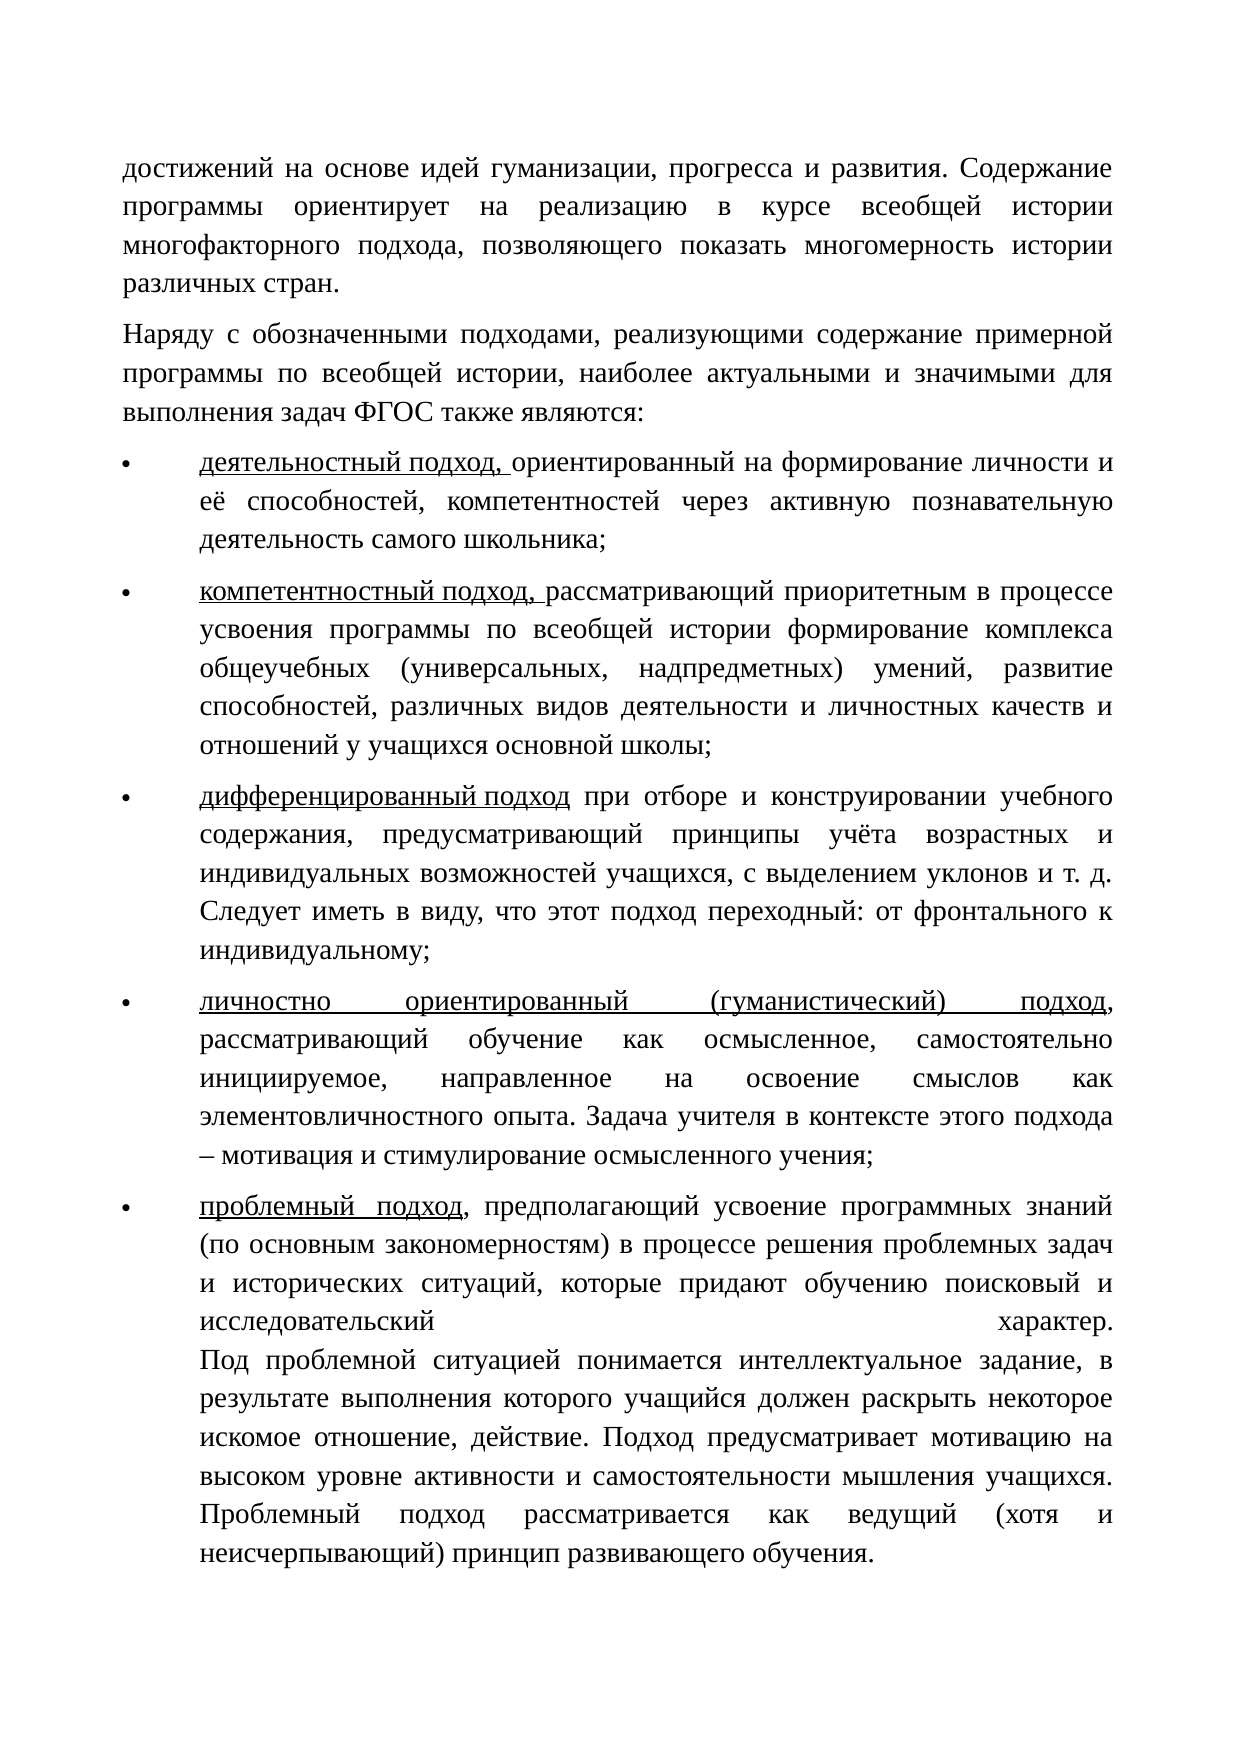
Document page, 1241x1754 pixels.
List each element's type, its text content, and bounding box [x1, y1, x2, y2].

list личностно ориентированный (гуманистический) подход, рассматривающий обучение как осмысленное, самостоятельно инициируемое, направленное на освоение смыслов как элементовличностного опыта. Задача учителя в контексте этого подхода – мотивация и стимулирование осмысленного учения; [122, 983, 1114, 1171]
list проблемный подход, предполагающий усвоение программных знаний (по основным закономерностям) в процессе решения проблемных задач и исторических ситуаций, которые придают обучению поисковый и исследовательский характер. Под проблемной ситуацией понимается интеллектуальное задание, в результате выполнения которого учащийся должен раскрыть некоторое искомое отношение, действие. Подход предусматривает мотивацию на высоком уровне активности и самостоятельности мышления учащихся. Проблемный подход рассматривается как ведущий (хотя и неисчерпывающий) принцип развивающего обучения. [122, 1188, 1114, 1568]
list деятельностный подход, ориентированный на формирование личности и её способностей, компетентностей через активную познавательную деятельность самого школьника; [122, 444, 1114, 555]
text достижений на основе идей гуманизации, прогресса и развития. Содержание программы ориентирует на реализацию в курсе всеобщей истории многофакторного подхода, позволяющего показать многомерность истории различных стран. [122, 150, 1114, 299]
list дифференцированный подход при отборе и конструировании учебного содержания, предусматривающий принципы учёта возрастных и индивидуальных возможностей учащихся, с выделением уклонов и т. д. Следует иметь в виду, что этот подход переходный: от фронтального к индивидуальному; [122, 778, 1114, 965]
list компетентностный подход, рассматривающий приоритетным в процессе усвоения программы по всеобщей истории формирование комплекса общеучебных (универсальных, надпредметных) умений, развитие способностей, различных видов деятельности и личностных качеств и отношений у учащихся основной школы; [122, 573, 1114, 760]
text Наряду с обозначенными подходами, реализующими содержание примерной программы по всеобщей истории, наиболее актуальными и значимыми для выполнения задач ФГОС также являются: [122, 317, 1114, 427]
